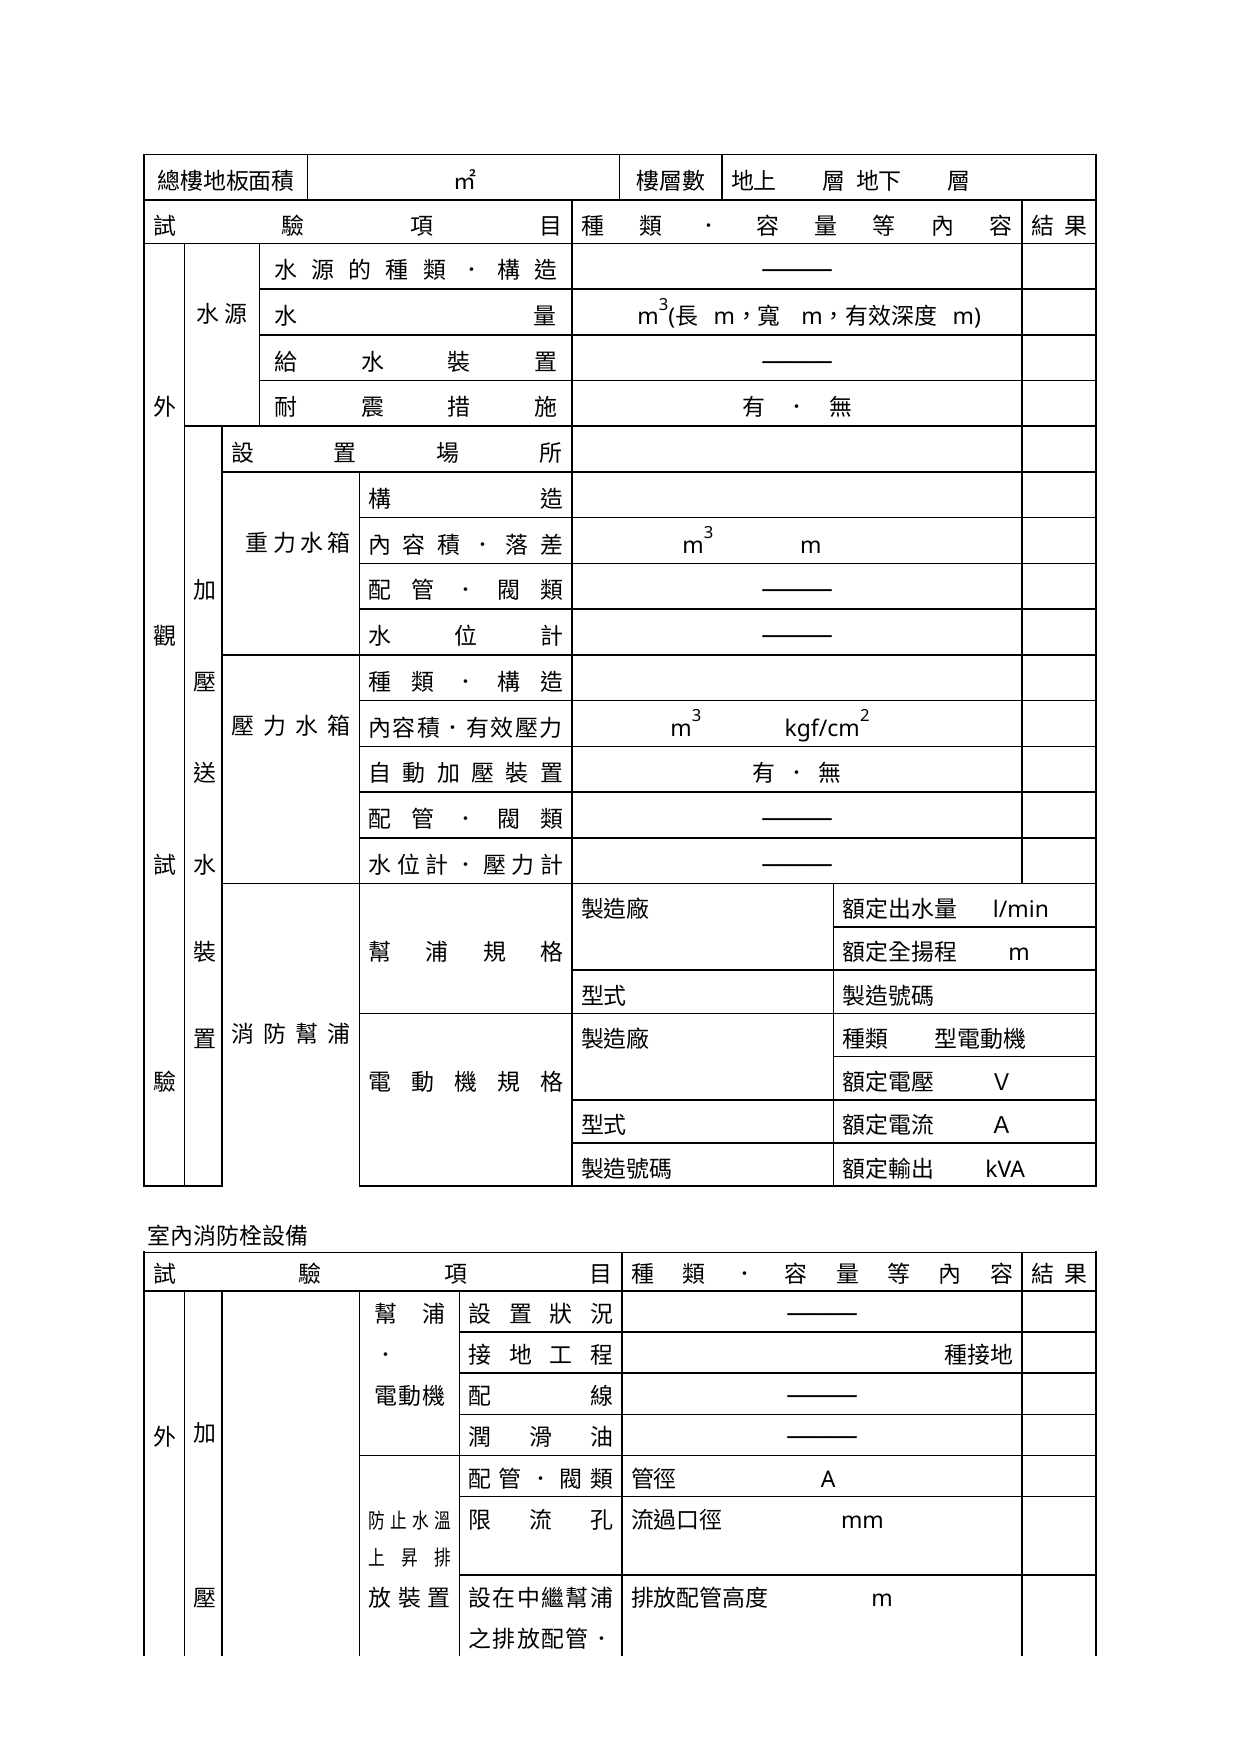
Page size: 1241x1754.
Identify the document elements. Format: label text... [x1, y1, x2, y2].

table_cell ───── [573, 793, 1021, 837]
table_cell [185, 1455, 221, 1496]
table_cell [623, 1615, 1021, 1656]
table_cell [185, 1496, 221, 1574]
table_cell 水 源 [185, 244, 259, 425]
table_cell 幫浦規格 [360, 926, 571, 969]
table_cell [360, 1014, 571, 1056]
table_cell [185, 883, 221, 926]
table_cell [1023, 473, 1095, 517]
table_cell [185, 517, 221, 563]
table_cell [1023, 564, 1095, 608]
table_cell [360, 884, 571, 926]
table_cell 壓 [185, 654, 221, 700]
table_cell 額定輸出 kVA [834, 1144, 1095, 1185]
table_cell [185, 1142, 221, 1185]
table_cell [1023, 793, 1095, 837]
table_cell [145, 471, 184, 517]
table_cell m3 kgf/cm2 [573, 701, 1021, 746]
table_cell [360, 1456, 459, 1496]
table_cell 加 [185, 563, 221, 608]
table_cell 種接地 [623, 1333, 1021, 1372]
table_cell 裝 [185, 926, 221, 969]
table_cell 構 造 [360, 473, 571, 517]
table_cell 內容積．有效壓力 [360, 701, 571, 746]
table_cell 送 [185, 746, 221, 791]
table_cell 水 [185, 837, 221, 883]
table_cell [1023, 839, 1095, 883]
table_cell 置 [185, 1013, 221, 1056]
table_cell 流過口徑 mm [623, 1497, 1021, 1574]
table_cell [1023, 244, 1095, 288]
table_cell [1023, 1615, 1095, 1656]
table_cell ───── [623, 1415, 1021, 1454]
table_cell [145, 244, 184, 288]
table_cell 配管．閥類 [360, 564, 571, 608]
table_cell [1023, 1292, 1095, 1331]
table_cell [1023, 336, 1095, 380]
table_cell [1023, 518, 1095, 563]
table_cell [185, 608, 221, 654]
table_cell 重力水箱 [223, 473, 359, 654]
table_cell [223, 1292, 359, 1656]
table_cell [185, 700, 221, 746]
table_cell 水源的種類．構造 [260, 244, 571, 288]
table_cell 種類．構造 [360, 656, 571, 700]
table_cell [145, 746, 184, 791]
table_cell [145, 1615, 184, 1656]
table_cell [145, 1292, 184, 1331]
table_cell [145, 654, 184, 700]
table_cell 型式 [573, 1101, 833, 1142]
table_cell 配管．閥類 [460, 1456, 621, 1496]
table_cell ───── [573, 610, 1021, 654]
table_cell 試 驗 項 目 [145, 201, 571, 242]
table_cell [145, 926, 184, 969]
table_cell 外 [145, 1414, 184, 1454]
table_cell 幫浦 [360, 1292, 459, 1331]
table_cell 種類 型電動機 [834, 1014, 1095, 1056]
table_cell [360, 1099, 571, 1142]
table_cell [573, 926, 833, 969]
table_cell [1023, 1333, 1095, 1372]
table_cell 放裝置 [360, 1574, 459, 1615]
table_cell [145, 1372, 184, 1413]
table_cell m3(長 m，寬 m，有效深度 m) [573, 290, 1021, 334]
table_cell [573, 656, 1021, 700]
table_cell 有 ． 無 [573, 747, 1021, 791]
table_cell ───── [573, 839, 1021, 883]
table_cell [1023, 701, 1095, 746]
table_cell [145, 1331, 184, 1372]
table_cell 消防幫浦 [223, 884, 359, 1185]
table_cell 型式 [573, 971, 833, 1012]
table_cell ───── [573, 244, 1021, 288]
table_cell [1023, 1456, 1095, 1496]
table_cell 製造號碼 [834, 971, 1095, 1012]
table_cell 試 [145, 837, 184, 883]
table_cell 地上 層 地下 層 [723, 155, 1095, 199]
table_cell [1023, 610, 1095, 654]
table_cell 設置狀況 [460, 1292, 621, 1331]
table_cell 種類．容量等內容 [573, 201, 1021, 242]
table_cell [1023, 656, 1095, 700]
table_cell 製造廠 [573, 884, 833, 926]
table_cell 樓層數 [620, 155, 721, 199]
table_cell 設在中繼幫浦 [460, 1576, 621, 1615]
table_cell 額定出水量 l/min [834, 884, 1095, 926]
table_cell 觀 [145, 608, 184, 654]
table_cell 內容積．落差 [360, 518, 571, 563]
table_cell ───── [573, 564, 1021, 608]
table_cell [573, 473, 1021, 517]
table_cell [145, 1013, 184, 1056]
table_cell [145, 334, 184, 380]
table_cell 排放配管高度 m [623, 1576, 1021, 1615]
table_cell [145, 517, 184, 563]
table_cell 耐震措施 [260, 381, 571, 425]
table_cell 壓 [185, 1574, 221, 1615]
table_cell 給水裝置 [260, 336, 571, 380]
table_cell [185, 1615, 221, 1656]
table_cell [360, 1414, 459, 1454]
table_cell [145, 1496, 184, 1574]
table_cell [185, 1056, 221, 1099]
table_cell 水位計．壓力計 [360, 839, 571, 883]
table_cell 電動機 [360, 1372, 459, 1413]
table_cell 電動機規格 [360, 1056, 571, 1099]
table_cell 管徑 A [623, 1456, 1021, 1496]
table_cell [1023, 1576, 1095, 1615]
table_cell 之排放配管． [460, 1615, 621, 1656]
table_cell 結果 [1023, 201, 1095, 242]
table_cell [145, 700, 184, 746]
table_cell 額定電壓 Ｖ [834, 1057, 1095, 1099]
table_cell ───── [623, 1374, 1021, 1413]
table_cell [185, 427, 221, 471]
table_cell 外 [145, 380, 184, 425]
table_cell 自動加壓裝置 [360, 747, 571, 791]
table_cell 配線 [460, 1374, 621, 1413]
table_cell 防止水溫上昇排 [360, 1496, 459, 1574]
table_cell 配管．閥類 [360, 793, 571, 837]
table_cell [360, 969, 571, 1012]
table_cell [1023, 427, 1095, 471]
table_cell 接地工程 [460, 1333, 621, 1372]
table_cell [1023, 290, 1095, 334]
table_header 試 驗 項 目 [145, 1253, 621, 1290]
table_cell 製造廠 [573, 1014, 833, 1056]
table_cell [1023, 1415, 1095, 1454]
text 室內消防栓設備 [148, 1218, 1092, 1251]
table_cell [185, 1099, 221, 1142]
table_cell [145, 425, 184, 471]
table_cell [145, 1574, 184, 1615]
table_cell 潤滑油 [460, 1415, 621, 1454]
table_header 種類．容量等內容 [623, 1253, 1021, 1290]
table_cell [145, 563, 184, 608]
table_cell [1023, 747, 1095, 791]
table_cell 壓力水箱 [223, 656, 359, 883]
table_cell [185, 969, 221, 1012]
table_cell ㎡ [308, 155, 619, 199]
table_cell [185, 471, 221, 517]
table_header 結果 [1023, 1253, 1095, 1290]
table_cell m3 m [573, 518, 1021, 563]
table_cell 額定全揚程 m [834, 928, 1095, 969]
table_cell [145, 791, 184, 837]
table_cell 限流孔 [460, 1497, 621, 1574]
table_cell 總樓地板面積 [145, 155, 307, 199]
table_cell [145, 1455, 184, 1496]
table_cell [185, 791, 221, 837]
table_cell [360, 1142, 571, 1185]
table_cell [573, 427, 1021, 471]
table_cell [145, 1099, 184, 1142]
table_cell ． [360, 1331, 459, 1372]
table_cell 驗 [145, 1056, 184, 1099]
table_cell ───── [573, 336, 1021, 380]
table_cell [145, 1142, 184, 1185]
table_cell 水位計 [360, 610, 571, 654]
table_cell [145, 288, 184, 334]
table_cell [360, 1615, 459, 1656]
table_cell [145, 883, 184, 926]
table_cell 有 ． 無 [573, 381, 1021, 425]
table_cell 加 [185, 1292, 221, 1454]
table_cell 額定電流 Ａ [834, 1101, 1095, 1142]
table_cell [1023, 1374, 1095, 1413]
table_cell [1023, 381, 1095, 425]
table_cell 水 量 [260, 290, 571, 334]
table_cell [573, 1056, 833, 1099]
table_cell [145, 969, 184, 1012]
table_cell ───── [623, 1292, 1021, 1331]
table_cell 設 置 場 所 [223, 427, 571, 471]
table_cell 製造號碼 [573, 1144, 833, 1185]
table_cell [1023, 1497, 1095, 1574]
